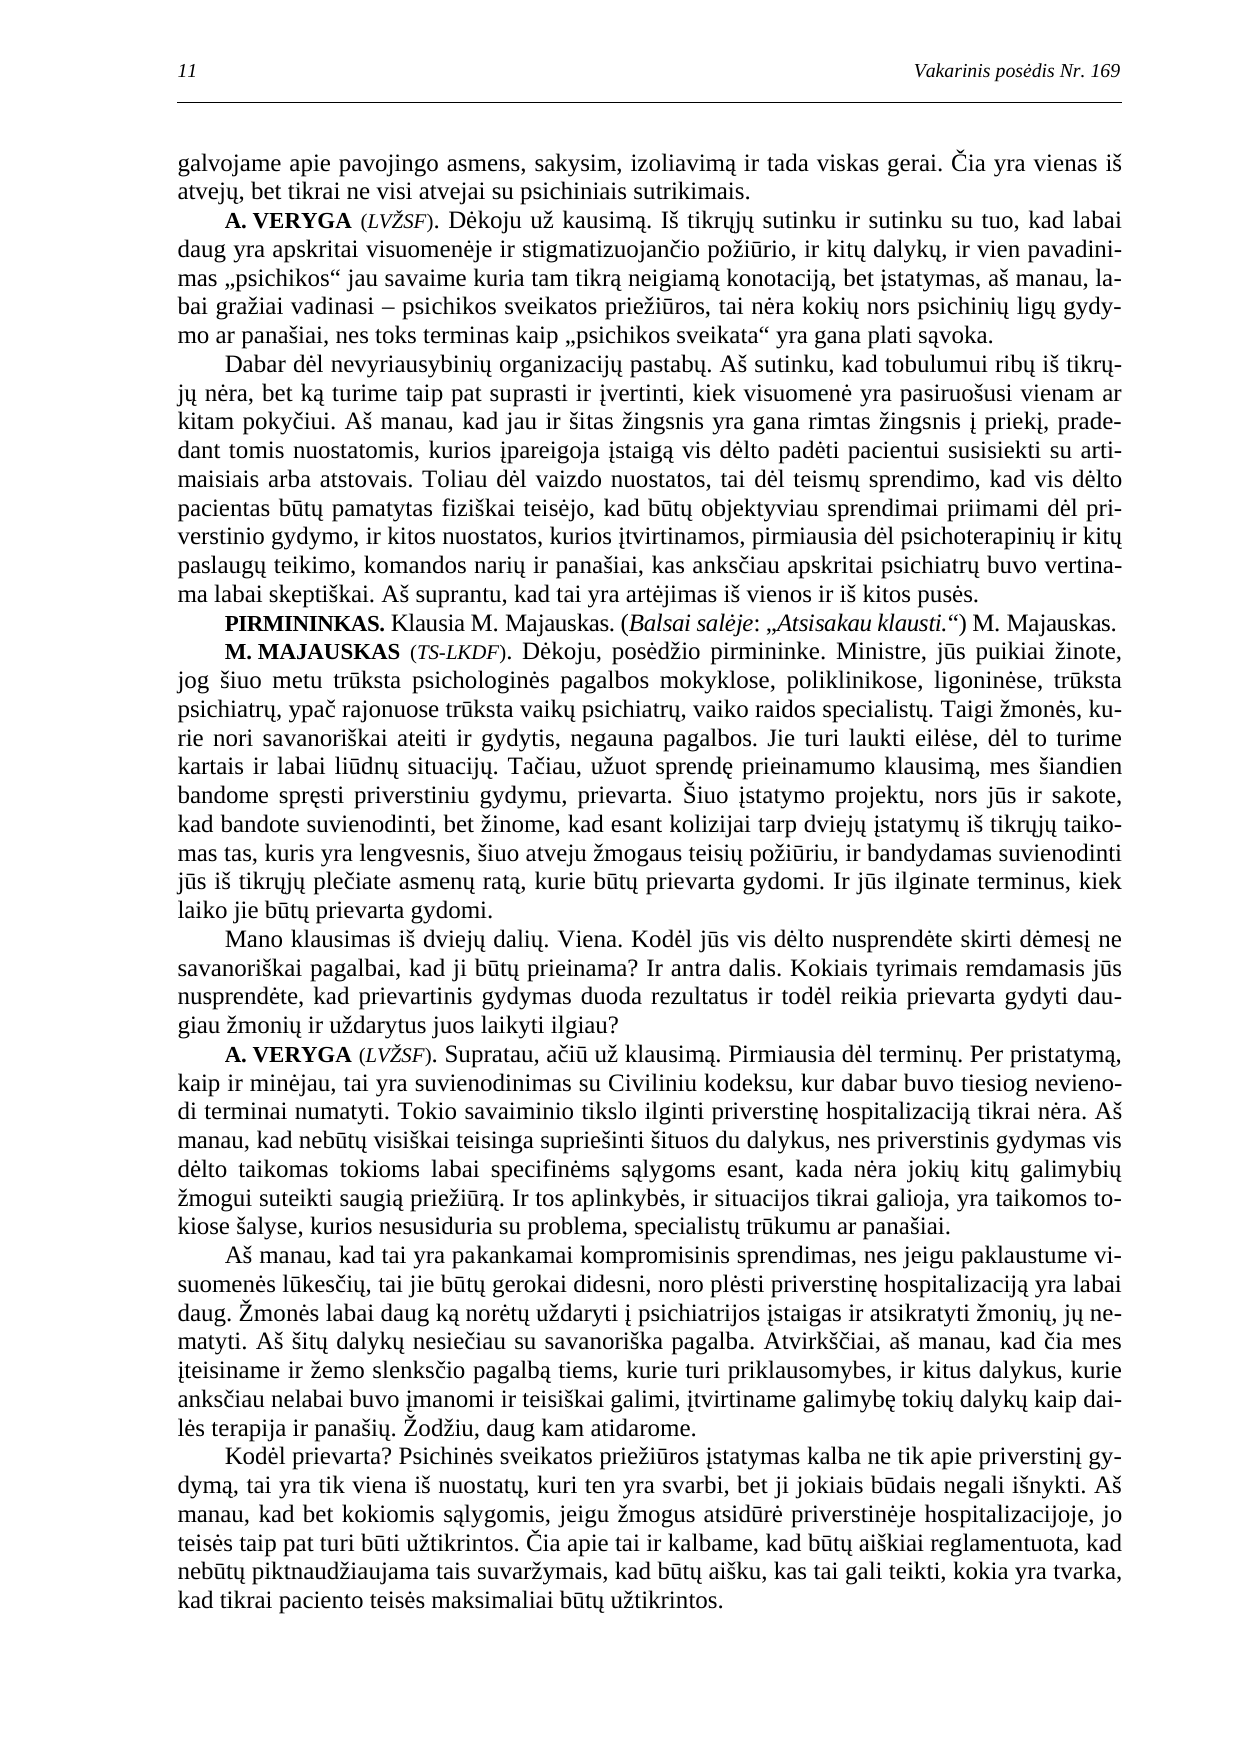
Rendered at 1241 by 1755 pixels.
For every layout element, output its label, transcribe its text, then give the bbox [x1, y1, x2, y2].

text A. VERYGA (LVŽSF). Su­pra­tau, ačiū už klau­si­mą. Pir­miau­sia dėl ter­mi­nų. Per pri­sta­ty­mą, kaip ir mi­nė­jau, tai yra su­vie­no­di­ni­mas su Ci­vi­li­niu ko­dek­su, kur da­bar bu­vo tie­siog ne­vie­no­di ter­mi­nai nu­ma­ty­ti. To­kio sa­vai­mi­nio tiks­lo il­gin­ti pri­vers­ti­nę hos­pi­ta­li­za­ci­ją tik­rai nė­ra. Aš ma­nau, kad ne­bū­tų vi­siš­kai tei­sin­ga su­prie­šin­ti ši­tuos du da­ly­kus, nes pri­vers­ti­nis gy­dy­mas vis dėl­to tai­ko­mas to­kioms la­bai spe­ci­fi­nėms są­ly­goms esant, ka­da nė­ra jo­kių ki­tų ga­li­my­bių žmo­gui su­teik­ti sau­gią prie­žiū­rą. Ir tos ap­lin­ky­bės, ir si­tu­a­ci­jos tik­rai ga­lio­ja, yra tai­ko­mos to­kio­se ša­ly­se, ku­rios ne­su­si­du­ria su pro­ble­ma, spe­cia­lis­tų trū­ku­mu ar pa­na­šiai. [177, 1039, 1122, 1240]
text M. MAJAUSKAS (TS-LKDF). Dė­ko­ju, po­sė­džio pir­mi­nin­ke. Mi­nist­re, jūs pui­kiai ži­no­te, jog šiuo me­tu trūks­ta psi­cho­lo­gi­nės pa­gal­bos mo­kyk­lo­se, po­li­kli­ni­ko­se, li­go­ni­nė­se, trūks­ta psi­chiat­rų, ypač ra­jo­nuo­se trūks­ta vai­kų psi­chiat­rų, vai­ko rai­dos spe­cia­lis­tų. Tai­gi žmo­nės, ku­rie no­ri sa­va­no­riš­kai at­ei­ti ir gy­dy­tis, ne­gau­na pa­gal­bos. Jie tu­ri lauk­ti ei­lė­se, dėl to tu­ri­me kar­tais ir la­bai liūd­nų si­tu­a­ci­jų. Ta­čiau, užuot spren­dę pri­ei­na­mu­mo klau­si­mą, mes šian­dien ban­do­me spręs­ti pri­vers­ti­niu gy­dy­mu, prie­var­ta. Šiuo įsta­ty­mo pro­jek­tu, nors jūs ir sa­ko­te, kad ban­do­te su­vie­no­din­ti, bet ži­no­me, kad esant ko­li­zi­jai tarp dvie­jų įsta­ty­mų iš tik­rų­jų tai­ko­mas tas, ku­ris yra leng­ves­nis, šiuo at­ve­ju žmo­gaus tei­sių po­žiū­riu, ir ban­dy­da­mas su­vie­no­din­ti jūs iš tik­rų­jų ple­čia­te as­me­nų ra­tą, ku­rie bū­tų prie­var­ta gy­do­mi. Ir jūs il­gi­na­te ter­mi­nus, kiek lai­ko jie bū­tų prie­var­ta gy­do­mi. [177, 636, 1122, 924]
text A. VERYGA (LVŽSF). Dė­ko­ju už kau­si­mą. Iš tik­rų­jų su­tin­ku ir su­tin­ku su tuo, kad la­bai daug yra ap­skri­tai vi­suo­me­nė­je ir stig­ma­ti­zuo­jan­čio po­žiū­rio, ir ki­tų da­ly­kų, ir vien pa­va­di­ni­mas „psi­chi­kos“ jau sa­vai­me ku­ria tam tik­rą nei­gia­mą ko­no­ta­ci­ją, bet įsta­ty­mas, aš ma­nau, la­bai gra­žiai va­di­na­si – psi­chi­kos svei­ka­tos prie­žiū­ros, tai nė­ra ko­kių nors psi­chi­nių li­gų gy­dy­mo ar pa­na­šiai, nes toks ter­mi­nas kaip „psi­chi­kos svei­ka­ta“ yra ga­na pla­ti są­vo­ka. [177, 205, 1122, 349]
text Aš ma­nau, kad tai yra pa­kan­ka­mai kom­pro­mi­si­nis spren­di­mas, nes jei­gu pa­klaus­tu­me vi­suo­me­nės lū­kes­čių, tai jie bū­tų ge­ro­kai di­des­ni, no­ro plės­ti pri­vers­ti­nę hos­pi­ta­li­za­ci­ją yra la­bai daug. Žmo­nės la­bai daug ką no­rė­tų už­da­ry­ti į psi­chiat­ri­jos įstai­gas ir at­si­kra­ty­ti žmo­nių, jų ne­ma­ty­ti. Aš ši­tų da­ly­kų ne­sie­čiau su sa­va­no­riš­ka pa­gal­ba. At­virkš­čiai, aš ma­nau, kad čia mes įtei­si­na­me ir že­mo slenks­čio pa­gal­bą tiems, ku­rie tu­ri pri­klau­so­my­bes, ir ki­tus da­ly­kus, ku­rie anks­čiau ne­la­bai bu­vo įma­no­mi ir tei­siš­kai ga­li­mi, įtvir­ti­na­me ga­li­my­bę to­kių da­ly­kų kaip dai­lės te­ra­pi­ja ir pa­na­šių. Žo­džiu, daug kam ati­da­ro­me. [177, 1240, 1122, 1441]
text Da­bar dėl ne­vy­riau­sy­bi­nių or­ga­ni­za­ci­jų pa­sta­bų. Aš su­tin­ku, kad to­bu­lu­mui ri­bų iš tik­rų­jų nė­ra, bet ką tu­ri­me taip pat su­pras­ti ir įver­tin­ti, kiek vi­suo­me­nė yra pa­si­ruo­šu­si vie­nam ar ki­tam po­ky­čiui. Aš ma­nau, kad jau ir ši­tas žings­nis yra ga­na rim­tas žings­nis į prie­kį, pra­de­dant to­mis nuo­sta­to­mis, ku­rios įpa­rei­go­ja įstai­gą vis dėl­to pa­dė­ti pa­cien­tui su­si­siek­ti su ar­ti­mai­siais ar­ba at­sto­vais. To­liau dėl vaizdo nuo­sta­tos, tai dėl teis­mų spren­di­mo, kad vis dėl­to pa­cien­tas bū­tų pa­ma­ty­tas fi­ziš­kai tei­sė­jo, kad bū­tų ob­jek­ty­viau spren­di­mai pri­ima­mi dėl pri­vers­ti­nio gy­dy­mo, ir ki­tos nuo­sta­tos, ku­rios įtvir­ti­na­mos, pir­miau­sia dėl psi­cho­te­ra­pi­nių ir ki­tų pa­slau­gų tei­ki­mo, ko­man­dos na­rių ir pa­na­šiai, kas anks­čiau ap­skri­tai psi­chiat­rų bu­vo ver­ti­na­ma la­bai skep­tiš­kai. Aš su­pran­tu, kad tai yra ar­tė­ji­mas iš vie­nos ir iš ki­tos pu­sės. [177, 349, 1122, 608]
text gal­vo­ja­me apie pa­vo­jin­go as­mens, sa­ky­sim, izo­lia­vi­mą ir ta­da vis­kas ge­rai. Čia yra vie­nas iš at­ve­jų, bet tik­rai ne vi­si at­ve­jai su psi­chi­niais su­tri­ki­mais. [177, 148, 1122, 205]
text Ma­no klau­si­mas iš dvie­jų da­lių. Vie­na. Ko­dėl jūs vis dėl­to nu­spren­dė­te skir­ti dė­me­sį ne sa­va­no­riš­kai pa­gal­bai, kad ji bū­tų pri­ei­na­ma? Ir an­tra da­lis. Ko­kiais ty­ri­mais rem­da­ma­sis jūs nu­spren­dė­te, kad prie­var­ti­nis gy­dy­mas duo­da re­zul­ta­tus ir to­dėl rei­kia prie­var­ta gy­dy­ti dau­giau žmo­nių ir už­da­ry­tus juos lai­ky­ti il­giau? [177, 924, 1122, 1039]
text Ko­dėl prie­var­ta? Psi­chi­nės svei­ka­tos prie­žiū­ros įsta­ty­mas kal­ba ne tik apie pri­vers­ti­nį gy­dy­mą, tai yra tik vie­na iš nuo­sta­tų, ku­ri ten yra svar­bi, bet ji jo­kiais bū­dais ne­ga­li iš­nyk­ti. Aš ma­nau, kad bet ko­kio­mis są­ly­go­mis, jei­gu žmo­gus at­si­dū­rė pri­vers­ti­nė­je hos­pi­ta­li­za­ci­jo­je, jo tei­sės taip pat tu­ri bū­ti už­tik­rin­tos. Čia apie tai ir kal­ba­me, kad bū­tų aiš­kiai reg­la­men­tuo­ta, kad ne­bū­tų pik­tnau­džiau­ja­ma tais su­var­žy­mais, kad bū­tų aiš­ku, kas tai ga­li teik­ti, ko­kia yra tvar­ka, kad tik­rai pa­cien­to tei­sės mak­si­ma­liai bū­tų už­tik­rin­tos. [177, 1441, 1122, 1614]
text PIRMININKAS. Klau­sia M. Ma­jaus­kas. (Bal­sai sa­lė­je: „At­si­sa­kau klaus­ti.“) M. Ma­jaus­kas. [177, 608, 1122, 636]
